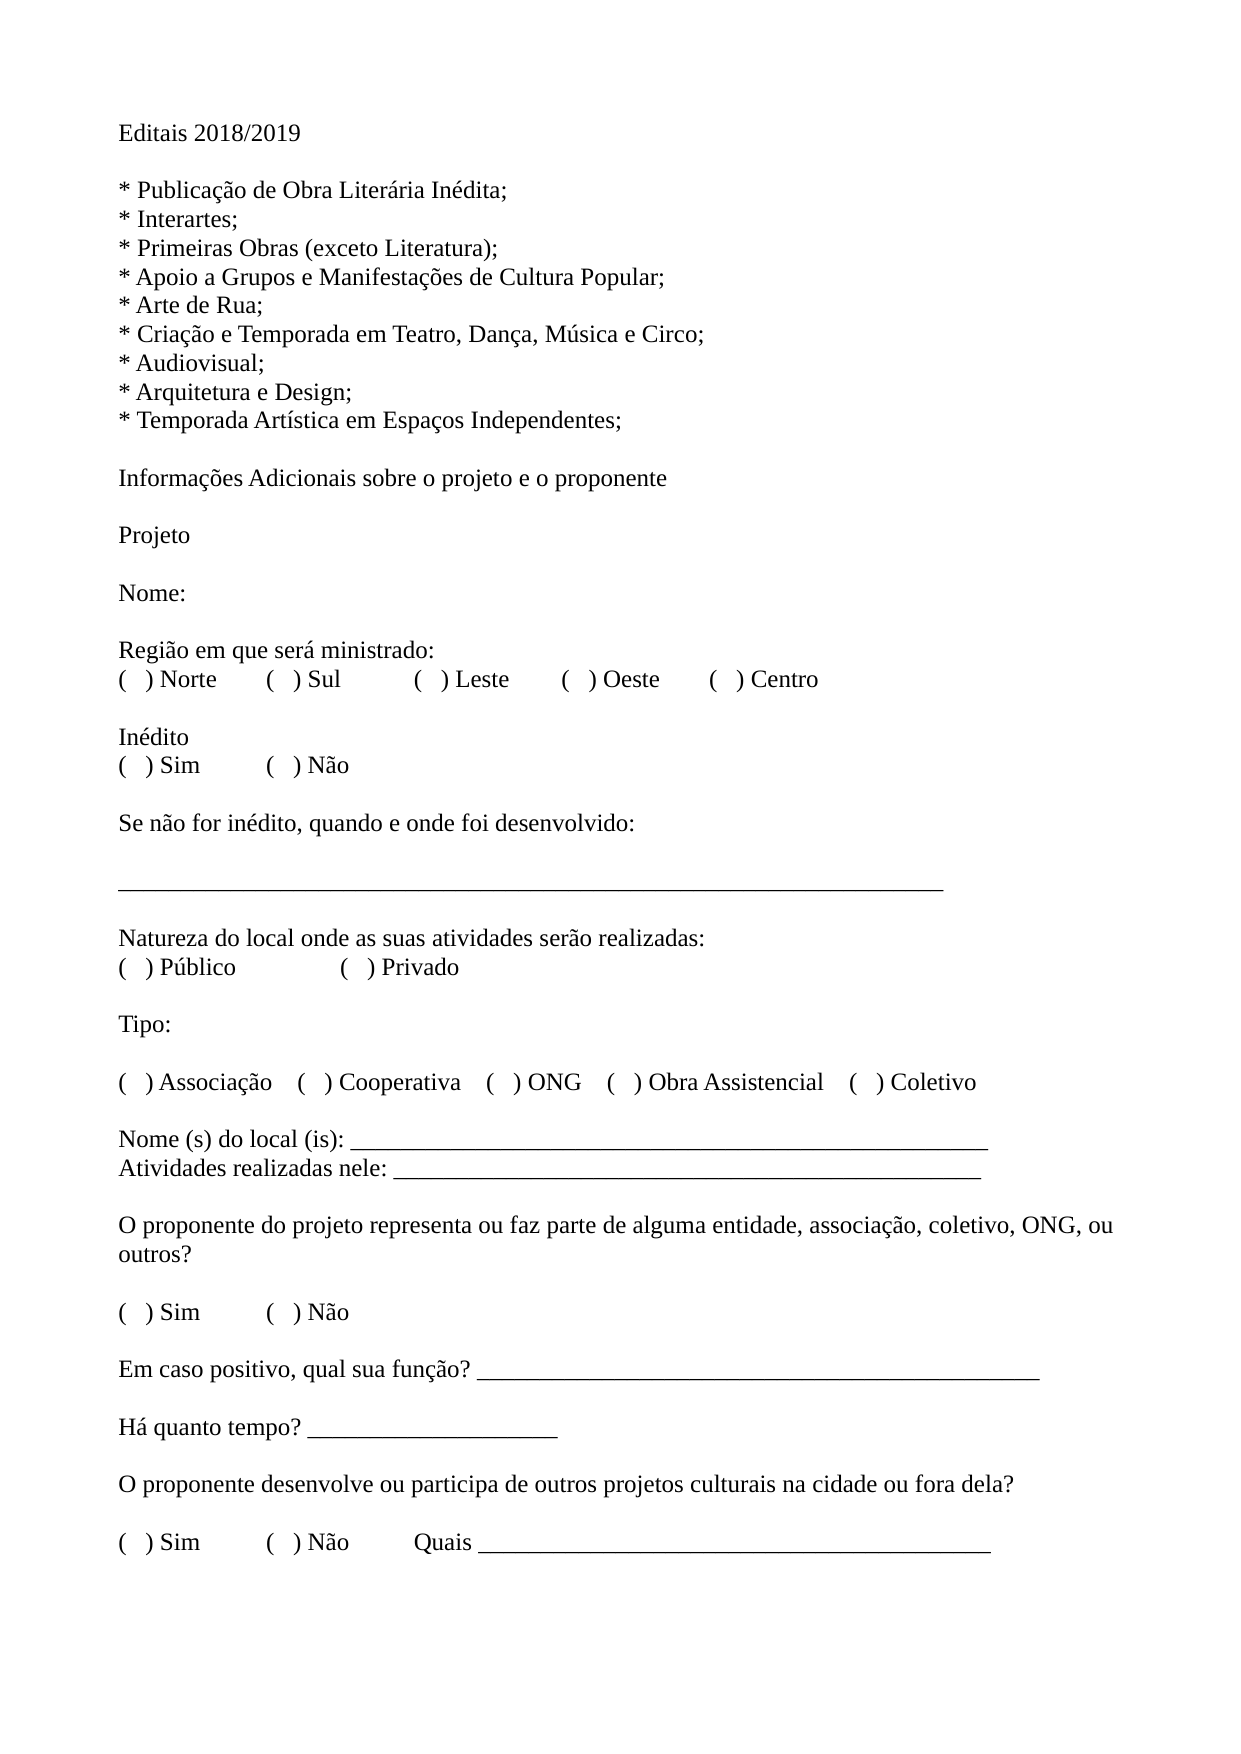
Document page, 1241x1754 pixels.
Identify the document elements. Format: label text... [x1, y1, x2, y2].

text * Publicação de Obra Literária Inédita; [118, 176, 1122, 204]
text Atividades realizadas nele: _______________________________________________ [118, 1153, 1122, 1182]
text ( ) Sim ( ) Não Quais _________________________________________ [118, 1527, 1122, 1556]
text Se não for inédito, quando e onde foi desenvolvido: [118, 808, 1122, 837]
text Região em que será ministrado: [118, 636, 1122, 664]
text ( ) Norte ( ) Sul ( ) Leste ( ) Oeste ( ) Centro [118, 664, 1122, 693]
text * Temporada Artística em Espaços Independentes; [118, 406, 1122, 434]
text * Arte de Rua; [118, 291, 1122, 319]
text Tipo: [118, 1009, 1122, 1038]
text Nome (s) do local (is): ___________________________________________________ [118, 1124, 1122, 1153]
text O proponente desenvolve ou participa de outros projetos culturais na cidade ou fora dela? [118, 1469, 1122, 1498]
text ( ) Público ( ) Privado [118, 952, 1122, 981]
text Em caso positivo, qual sua função? _____________________________________________ [118, 1354, 1122, 1383]
text * Arquitetura e Design; [118, 377, 1122, 406]
text Informações Adicionais sobre o projeto e o proponente [118, 463, 1122, 492]
text * Primeiras Obras (exceto Literatura); [118, 233, 1122, 262]
text Editais 2018/2019 [118, 118, 1122, 147]
text Nome: [118, 578, 1122, 607]
text Natureza do local onde as suas atividades serão realizadas: [118, 923, 1122, 952]
text ( ) Associação ( ) Cooperativa ( ) ONG ( ) Obra Assistencial ( ) Coletivo [118, 1067, 1122, 1096]
text Há quanto tempo? ____________________ [118, 1412, 1122, 1441]
text __________________________________________________________________ [118, 866, 1122, 894]
text ( ) Sim ( ) Não [118, 751, 1122, 779]
text Inédito [118, 722, 1122, 751]
text * Apoio a Grupos e Manifestações de Cultura Popular; [118, 262, 1122, 291]
text * Interartes; [118, 204, 1122, 233]
text O proponente do projeto representa ou faz parte de alguma entidade, associação, coletivo, ONG, ou outros? [118, 1211, 1122, 1268]
text Projeto [118, 521, 1122, 549]
text * Audiovisual; [118, 348, 1122, 377]
text * Criação e Temporada em Teatro, Dança, Música e Circo; [118, 319, 1122, 348]
text ( ) Sim ( ) Não [118, 1297, 1122, 1326]
